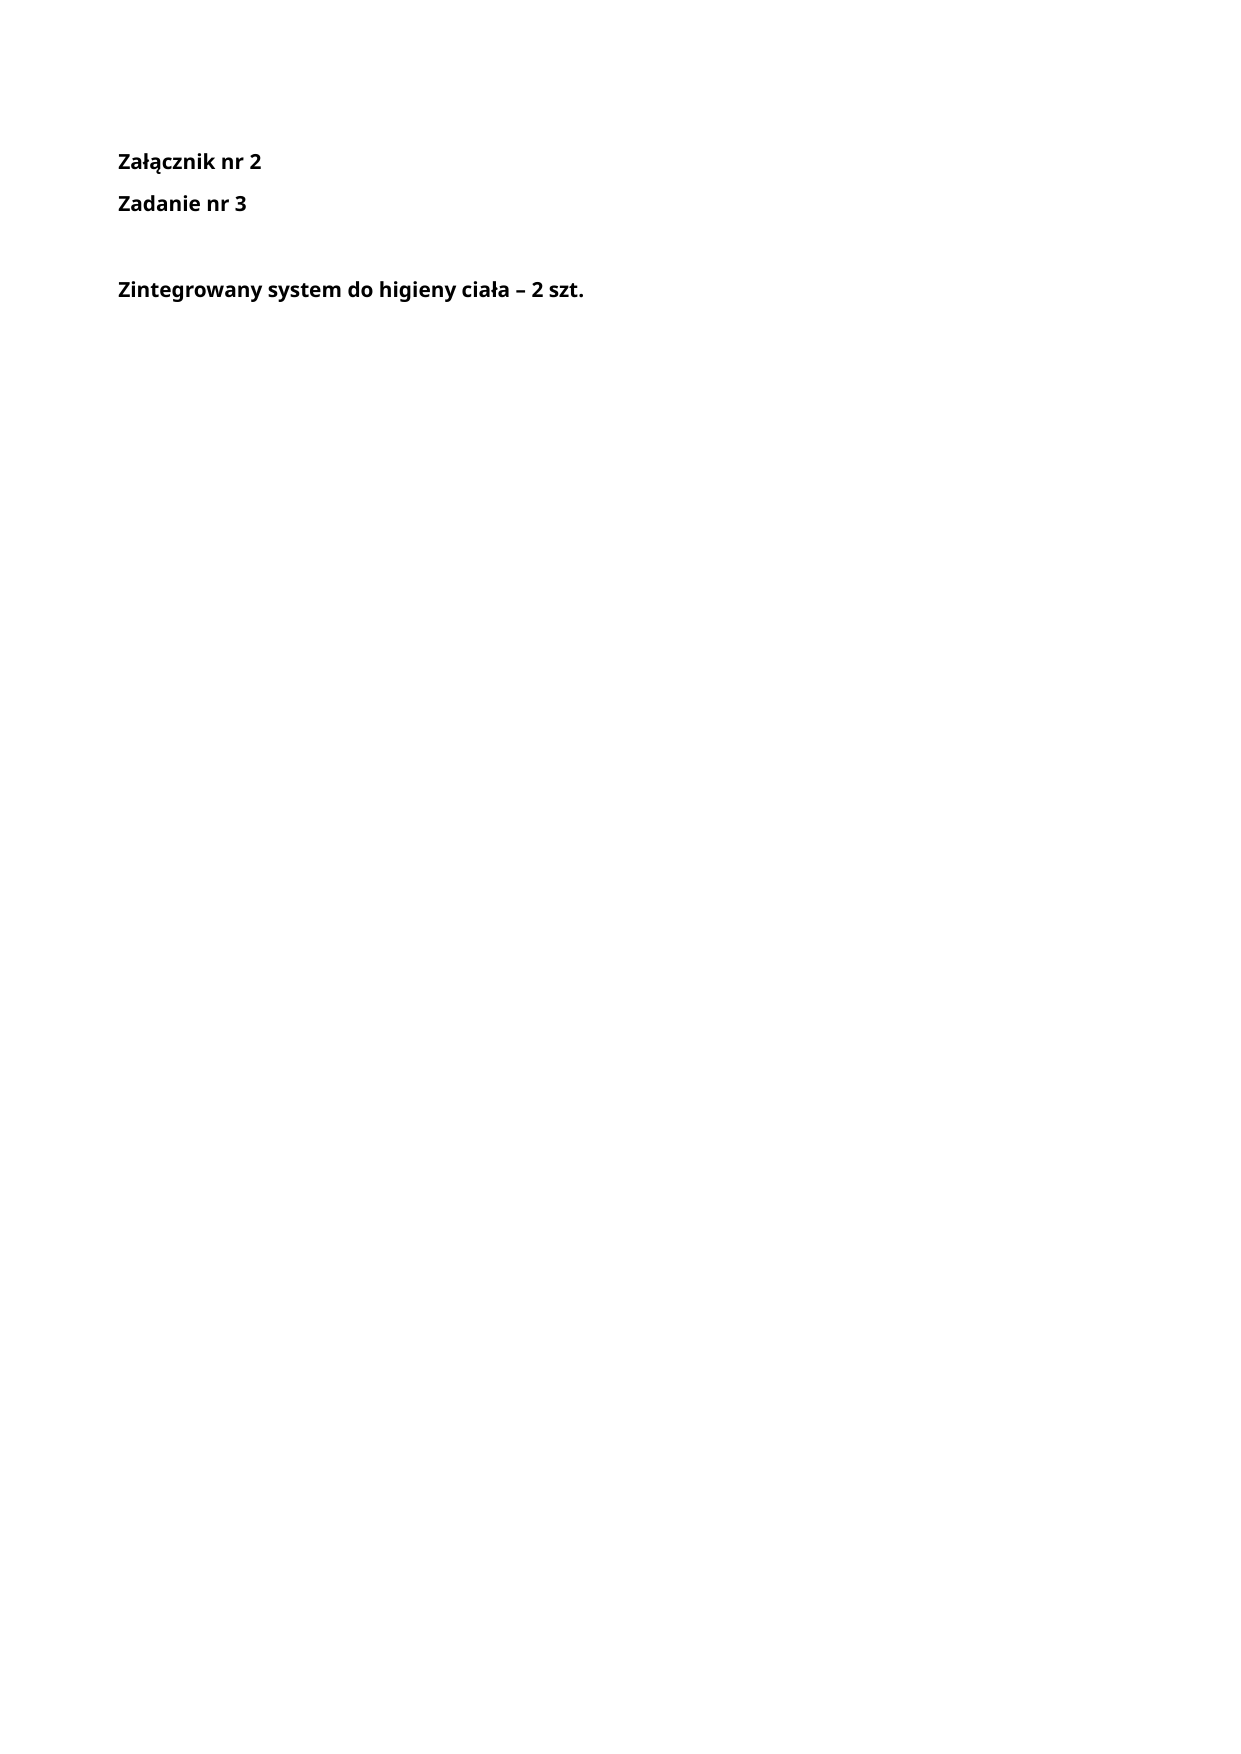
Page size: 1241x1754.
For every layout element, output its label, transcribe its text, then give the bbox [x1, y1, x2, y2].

text Zintegrowany system do higieny ciała – 2 szt. [118, 275, 1122, 303]
text Zadanie nr 3 [118, 189, 1122, 218]
text Załącznik nr 2 [118, 147, 1122, 175]
